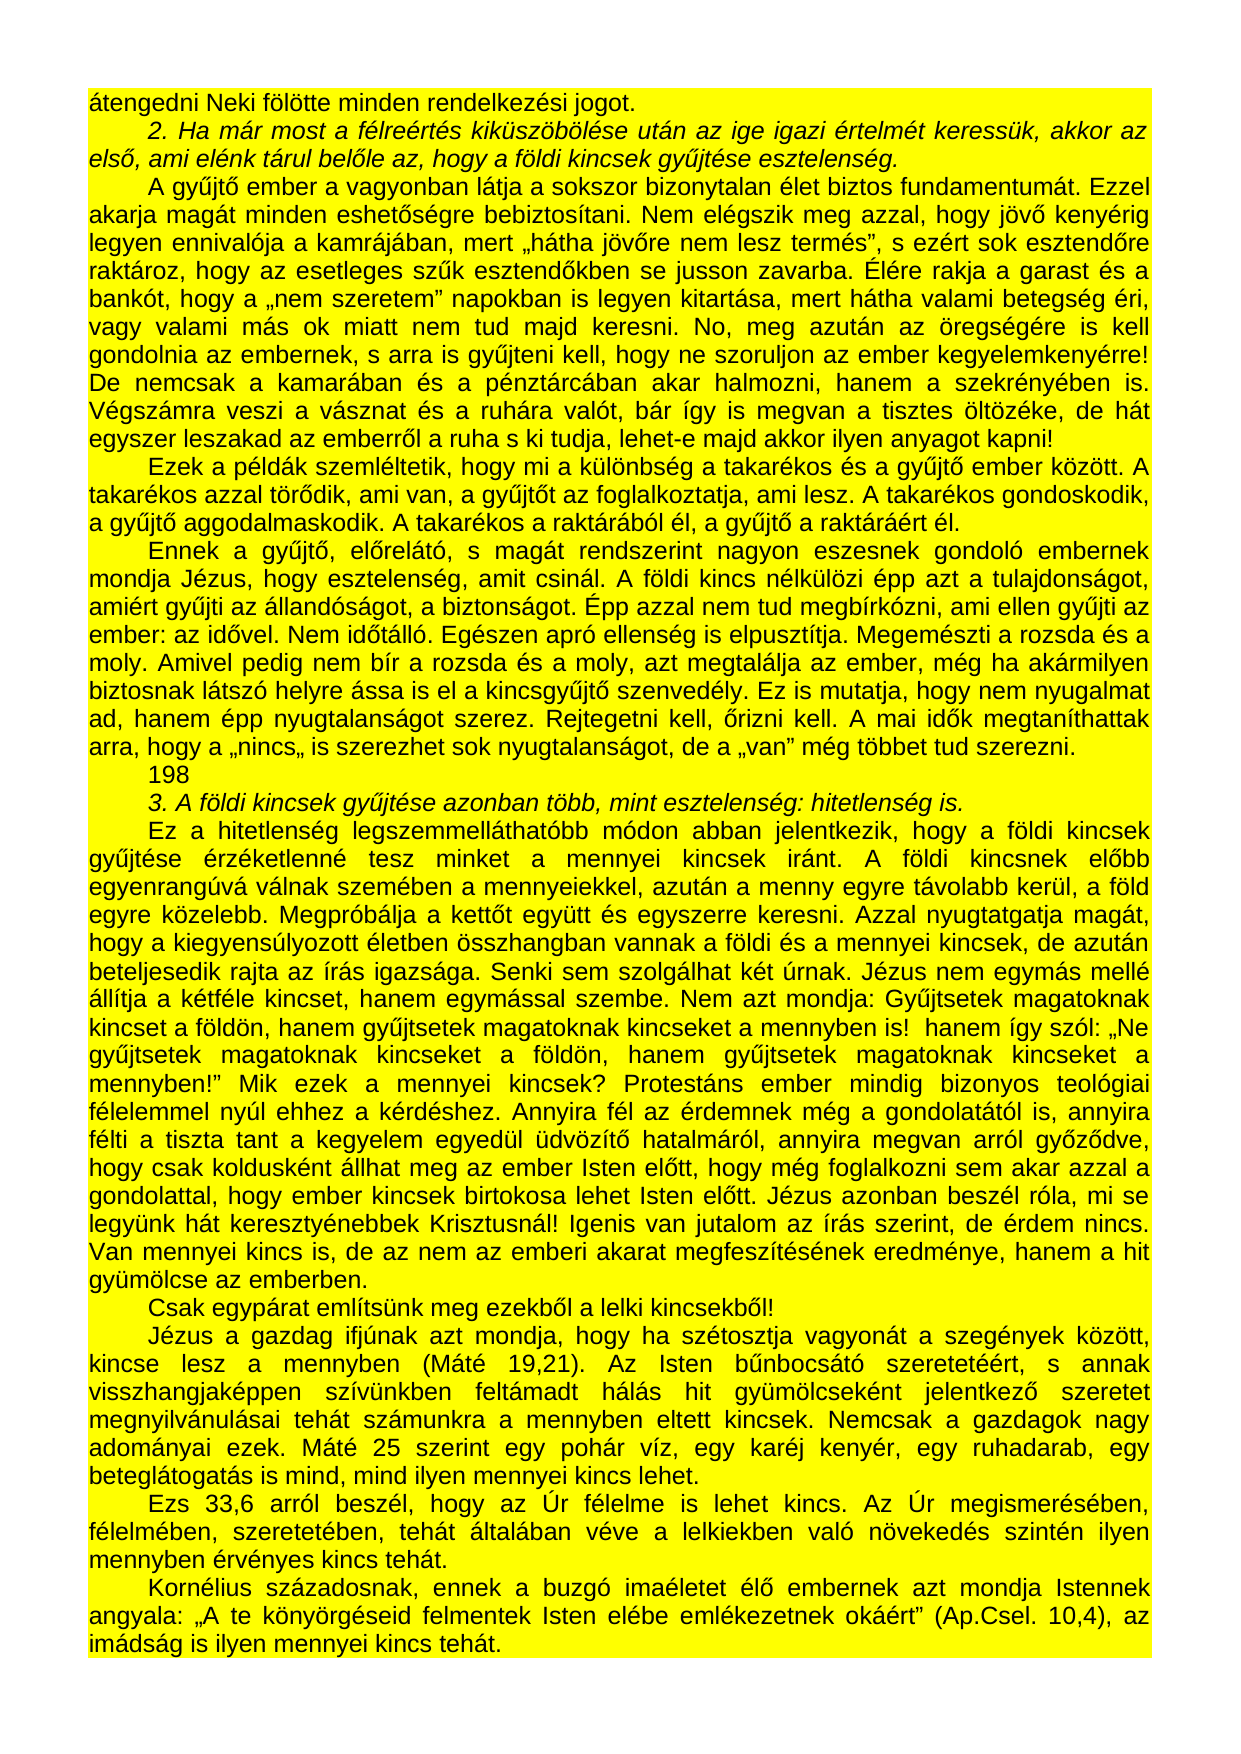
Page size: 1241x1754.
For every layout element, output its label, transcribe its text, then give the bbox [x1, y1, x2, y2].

text A gyűjtő ember a vagyonban látja a sokszor bizonytalan élet biztos fundamentumát. Ezzel akarja magát minden eshetőségre bebiztosítani. Nem elégszik meg azzal, hogy jövő kenyérig legyen ennivalója a kamrájában, mert „hátha jövőre nem lesz termés”, s ezért sok esztendőre raktároz, hogy az esetleges szűk esztendőkben se jusson zavarba. Élére rakja a garast és a bankót, hogy a „nem szeretem” napokban is legyen kitartása, mert hátha valami betegség éri, vagy valami más ok miatt nem tud majd keresni. No, meg azután az öregségére is kell gondolnia az embernek, s arra is gyűjteni kell, hogy ne szoruljon az ember kegyelemkenyérre! De nemcsak a kamarában és a pénztárcában akar halmozni, hanem a szekrényében is. Végszámra veszi a vásznat és a ruhára valót, bár így is megvan a tisztes öltözéke, de hát egyszer leszakad az emberről a ruha s ki tudja, lehet-e majd akkor ilyen anyagot kapni! [88, 173, 1152, 453]
text Csak egypárat említsünk meg ezekből a lelki kincsekből! [88, 1293, 1152, 1321]
text 2. Ha már most a félreértés kiküszöbölése után az ige igazi értelmét keressük, akkor az első, ami elénk tárul belőle az, hogy a földi kincsek gyűjtése esztelenség. [88, 117, 1152, 173]
text Ezek a példák szemléltetik, hogy mi a különbség a takarékos és a gyűjtő ember között. A takarékos azzal törődik, ami van, a gyűjtőt az foglalkoztatja, ami lesz. A takarékos gondoskodik, a gyűjtő aggodalmaskodik. A takarékos a raktárából él, a gyűjtő a raktáráért él. [88, 453, 1152, 537]
text Ez a hitetlenség legszemmelláthatóbb módon abban jelentkezik, hogy a földi kincsek gyűjtése érzéketlenné tesz minket a mennyei kincsek iránt. A földi kincsnek előbb egyenrangúvá válnak szemében a mennyeiekkel, azután a menny egyre távolabb kerül, a föld egyre közelebb. Megpróbálja a kettőt együtt és egyszerre keresni. Azzal nyugtatgatja magát, hogy a kiegyensúlyozott életben összhangban vannak a földi és a mennyei kincsek, de azután beteljesedik rajta az írás igazsága. Senki sem szolgálhat két úrnak. Jézus nem egymás mellé állítja a kétféle kincset, hanem egymással szembe. Nem azt mondja: Gyűjtsetek magatoknak kincset a földön, hanem gyűjtsetek magatoknak kincseket a mennyben is! hanem így szól: „Ne gyűjtsetek magatoknak kincseket a földön, hanem gyűjtsetek magatoknak kincseket a mennyben!” Mik ezek a mennyei kincsek? Protestáns ember mindig bizonyos teológiai félelemmel nyúl ehhez a kérdéshez. Annyira fél az érdemnek még a gondolatától is, annyira félti a tiszta tant a kegyelem egyedül üdvözítő hatalmáról, annyira megvan arról győződve, hogy csak koldusként állhat meg az ember Isten előtt, hogy még foglalkozni sem akar azzal a gondolattal, hogy ember kincsek birtokosa lehet Isten előtt. Jézus azonban beszél róla, mi se legyünk hát keresztyénebbek Krisztusnál! Igenis van jutalom az írás szerint, de érdem nincs. Van mennyei kincs is, de az nem az emberi akarat megfeszítésének eredménye, hanem a hit gyümölcse az emberben. [88, 817, 1152, 1293]
text 198 [88, 761, 1152, 789]
text Ennek a gyűjtő, előrelátó, s magát rendszerint nagyon eszesnek gondoló embernek mondja Jézus, hogy esztelenség, amit csinál. A földi kincs nélkülözi épp azt a tulajdonságot, amiért gyűjti az állandóságot, a biztonságot. Épp azzal nem tud megbírkózni, ami ellen gyűjti az ember: az idővel. Nem időtálló. Egészen apró ellenség is elpusztítja. Megemészti a rozsda és a moly. Amivel pedig nem bír a rozsda és a moly, azt megtalálja az ember, még ha akármilyen biztosnak látszó helyre ássa is el a kincsgyűjtő szenvedély. Ez is mutatja, hogy nem nyugalmat ad, hanem épp nyugtalanságot szerez. Rejtegetni kell, őrizni kell. A mai idők megtaníthattak arra, hogy a „nincs„ is szerezhet sok nyugtalanságot, de a „van” még többet tud szerezni. [88, 537, 1152, 761]
text Jézus a gazdag ifjúnak azt mondja, hogy ha szétosztja vagyonát a szegények között, kincse lesz a mennyben (Máté 19,21). Az Isten bűnbocsátó szeretetéért, s annak visszhangjaképpen szívünkben feltámadt hálás hit gyümölcseként jelentkező szeretet megnyilvánulásai tehát számunkra a mennyben eltett kincsek. Nemcsak a gazdagok nagy adományai ezek. Máté 25 szerint egy pohár víz, egy karéj kenyér, egy ruhadarab, egy beteglátogatás is mind, mind ilyen mennyei kincs lehet. [88, 1321, 1152, 1489]
text Ezs 33,6 arról beszél, hogy az Úr félelme is lehet kincs. Az Úr megismerésében, félelmében, szeretetében, tehát általában véve a lelkiekben való növekedés szintén ilyen mennyben érvényes kincs tehát. [88, 1489, 1152, 1574]
text átengedni Neki fölötte minden rendelkezési jogot. [88, 88, 1152, 117]
text 3. A földi kincsek gyűjtése azonban több, mint esztelenség: hitetlenség is. [88, 789, 1152, 817]
text Kornélius századosnak, ennek a buzgó imaéletet élő embernek azt mondja Istennek angyala: „A te könyörgéseid felmentek Isten elébe emlékezetnek okáért” (Ap.Csel. 10,4), az imádság is ilyen mennyei kincs tehát. [88, 1574, 1152, 1658]
